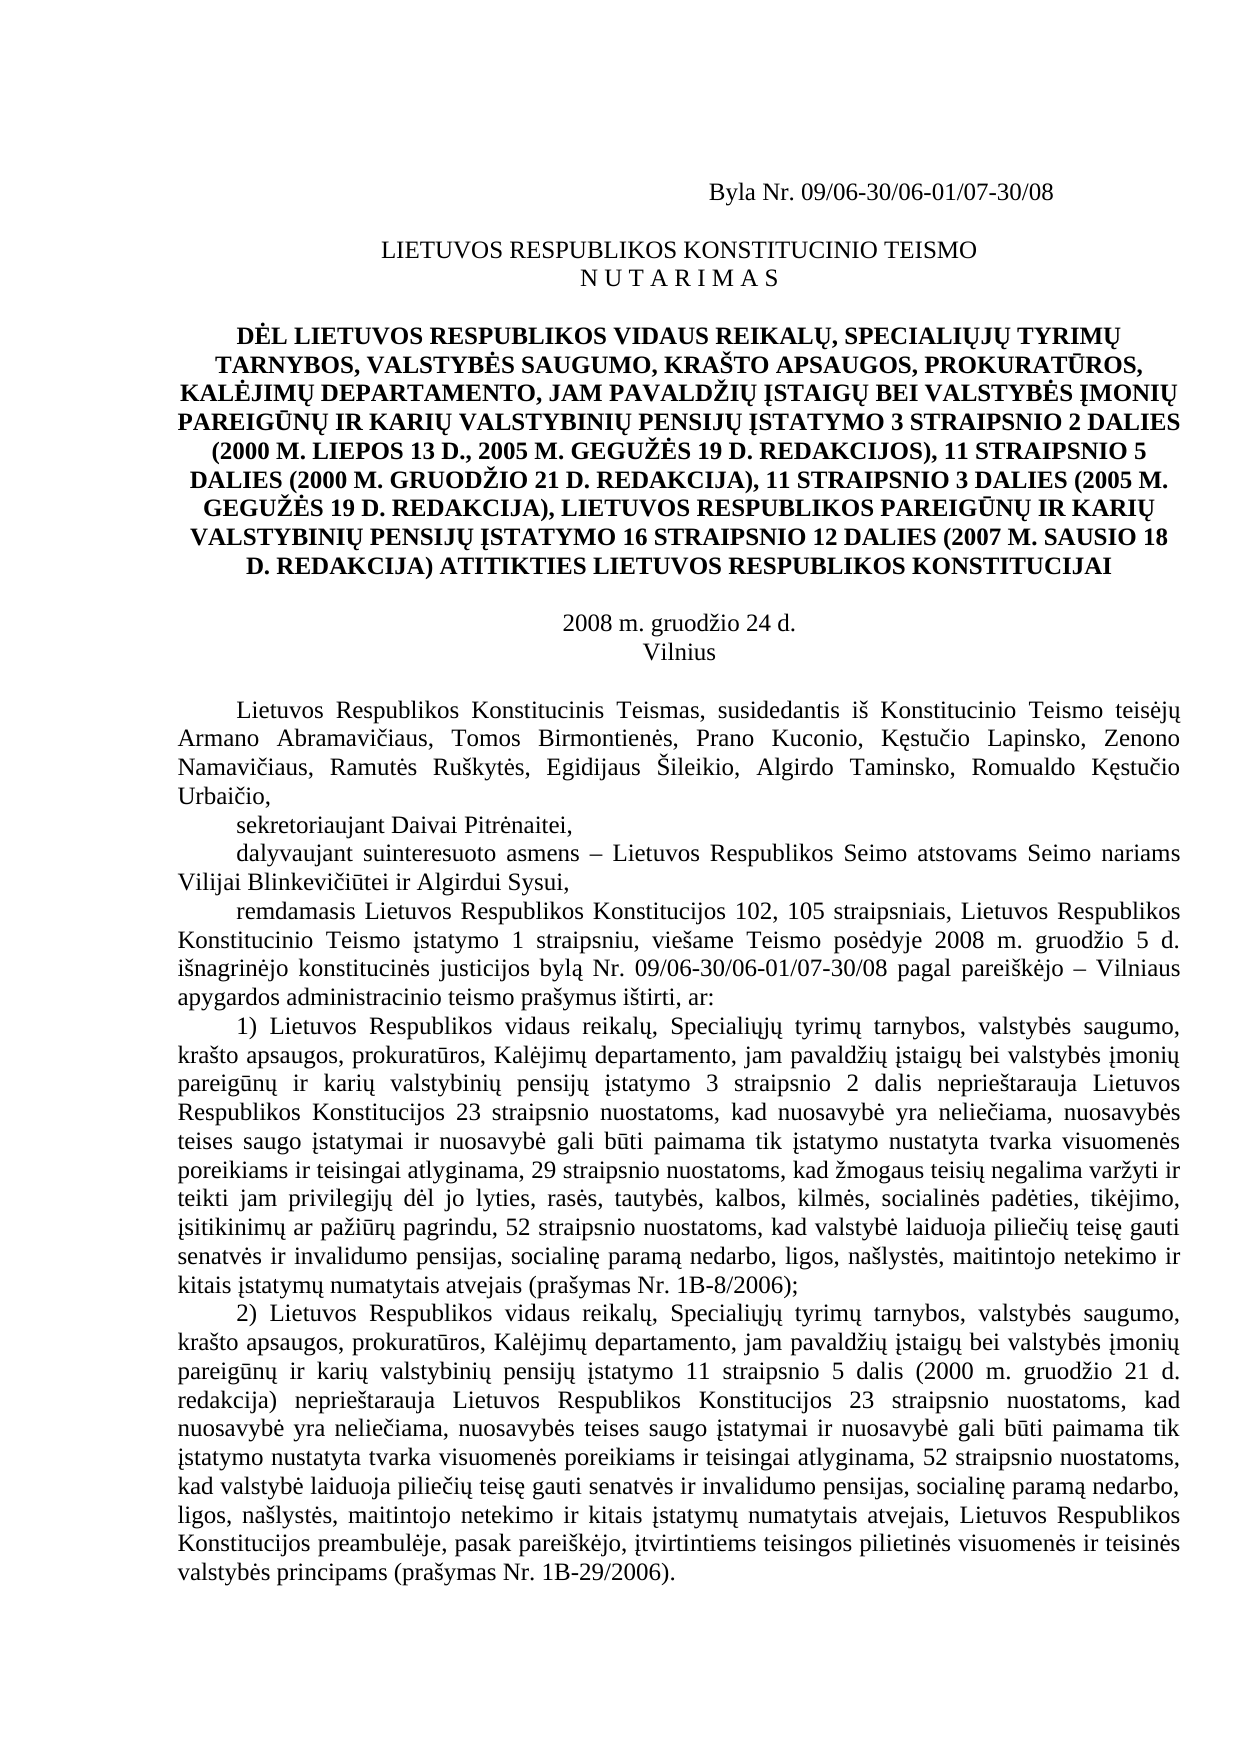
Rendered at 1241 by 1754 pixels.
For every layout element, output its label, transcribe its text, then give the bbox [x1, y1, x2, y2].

text Lietuvos Respublikos Konstitucinis Teismas, susidedantis iš Konstitucinio Teismo teisėjų Armano Abramavičiaus, Tomos Birmontienės, Prano Kuconio, Kęstučio Lapinsko, Zenono Namavičiaus, Ramutės Ruškytės, Egidijaus Šileikio, Algirdo Taminsko, Romualdo Kęstučio Urbaičio, [177, 695, 1181, 810]
text 1) Lietuvos Respublikos vidaus reikalų, Specialiųjų tyrimų tarnybos, valstybės saugumo, krašto apsaugos, prokuratūros, Kalėjimų departamento, jam pavaldžių įstaigų bei valstybės įmonių pareigūnų ir karių valstybinių pensijų įstatymo 3 straipsnio 2 dalis neprieštarauja Lietuvos Respublikos Konstitucijos 23 straipsnio nuostatoms, kad nuosavybė yra neliečiama, nuosavybės teises saugo įstatymai ir nuosavybė gali būti paimama tik įstatymo nustatyta tvarka visuomenės poreikiams ir teisingai atlyginama, 29 straipsnio nuostatoms, kad žmogaus teisių negalima varžyti ir teikti jam privilegijų dėl jo lyties, rasės, tautybės, kalbos, kilmės, socialinės padėties, tikėjimo, įsitikinimų ar pažiūrų pagrindu, 52 straipsnio nuostatoms, kad valstybė laiduoja piliečių teisę gauti senatvės ir invalidumo pensijas, socialinę paramą nedarbo, ligos, našlystės, maitintojo netekimo ir kitais įstatymų numatytais atvejais (prašymas Nr. 1B-8/2006); [177, 1011, 1181, 1298]
text remdamasis Lietuvos Respublikos Konstitucijos 102, 105 straipsniais, Lietuvos Respublikos Konstitucinio Teismo įstatymo 1 straipsniu, viešame Teismo posėdyje 2008 m. gruodžio 5 d. išnagrinėjo konstitucinės justicijos bylą Nr. 09/06-30/06-01/07-30/08 pagal pareiškėjo – Vilniaus apygardos administracinio teismo prašymus ištirti, ar: [177, 896, 1181, 1011]
text Vilnius [177, 637, 1181, 666]
text NUTARIMAS [177, 263, 1181, 292]
text Byla Nr. 09/06-30/06-01/07-30/08 [177, 177, 1181, 206]
text dalyvaujant suinteresuoto asmens – Lietuvos Respublikos Seimo atstovams Seimo nariams Vilijai Blinkevičiūtei ir Algirdui Sysui, [177, 838, 1181, 896]
text sekretoriaujant Daivai Pitrėnaitei, [177, 810, 1181, 838]
text 2008 m. gruodžio 24 d. [177, 608, 1181, 637]
text DĖL LIETUVOS RESPUBLIKOS VIDAUS REIKALŲ, SPECIALIŲJŲ TYRIMŲ TARNYBOS, VALSTYBĖS SAUGUMO, KRAŠTO APSAUGOS, PROKURATŪROS, KALĖJIMŲ DEPARTAMENTO, JAM PAVALDŽIŲ ĮSTAIGŲ BEI VALSTYBĖS ĮMONIŲ PAREIGŪNŲ IR KARIŲ VALSTYBINIŲ PENSIJŲ ĮSTATYMO 3 STRAIPSNIO 2 DALIES (2000 M. LIEPOS 13 D., 2005 M. GEGUŽĖS 19 D. REDAKCIJOS), 11 STRAIPSNIO 5 DALIES (2000 M. GRUODŽIO 21 D. REDAKCIJA), 11 STRAIPSNIO 3 DALIES (2005 M. GEGUŽĖS 19 D. REDAKCIJA), LIETUVOS RESPUBLIKOS PAREIGŪNŲ IR KARIŲ VALSTYBINIŲ PENSIJŲ ĮSTATYMO 16 STRAIPSNIO 12 DALIES (2007 M. SAUSIO 18 D. REDAKCIJA) ATITIKTIES LIETUVOS RESPUBLIKOS KONSTITUCIJAI [177, 321, 1181, 580]
text 2) Lietuvos Respublikos vidaus reikalų, Specialiųjų tyrimų tarnybos, valstybės saugumo, krašto apsaugos, prokuratūros, Kalėjimų departamento, jam pavaldžių įstaigų bei valstybės įmonių pareigūnų ir karių valstybinių pensijų įstatymo 11 straipsnio 5 dalis (2000 m. gruodžio 21 d. redakcija) neprieštarauja Lietuvos Respublikos Konstitucijos 23 straipsnio nuostatoms, kad nuosavybė yra neliečiama, nuosavybės teises saugo įstatymai ir nuosavybė gali būti paimama tik įstatymo nustatyta tvarka visuomenės poreikiams ir teisingai atlyginama, 52 straipsnio nuostatoms, kad valstybė laiduoja piliečių teisę gauti senatvės ir invalidumo pensijas, socialinę paramą nedarbo, ligos, našlystės, maitintojo netekimo ir kitais įstatymų numatytais atvejais, Lietuvos Respublikos Konstitucijos preambulėje, pasak pareiškėjo, įtvirtintiems teisingos pilietinės visuomenės ir teisinės valstybės principams (prašymas Nr. 1B-29/2006). [177, 1298, 1181, 1586]
text LIETUVOS RESPUBLIKOS KONSTITUCINIO TEISMO [177, 235, 1181, 263]
